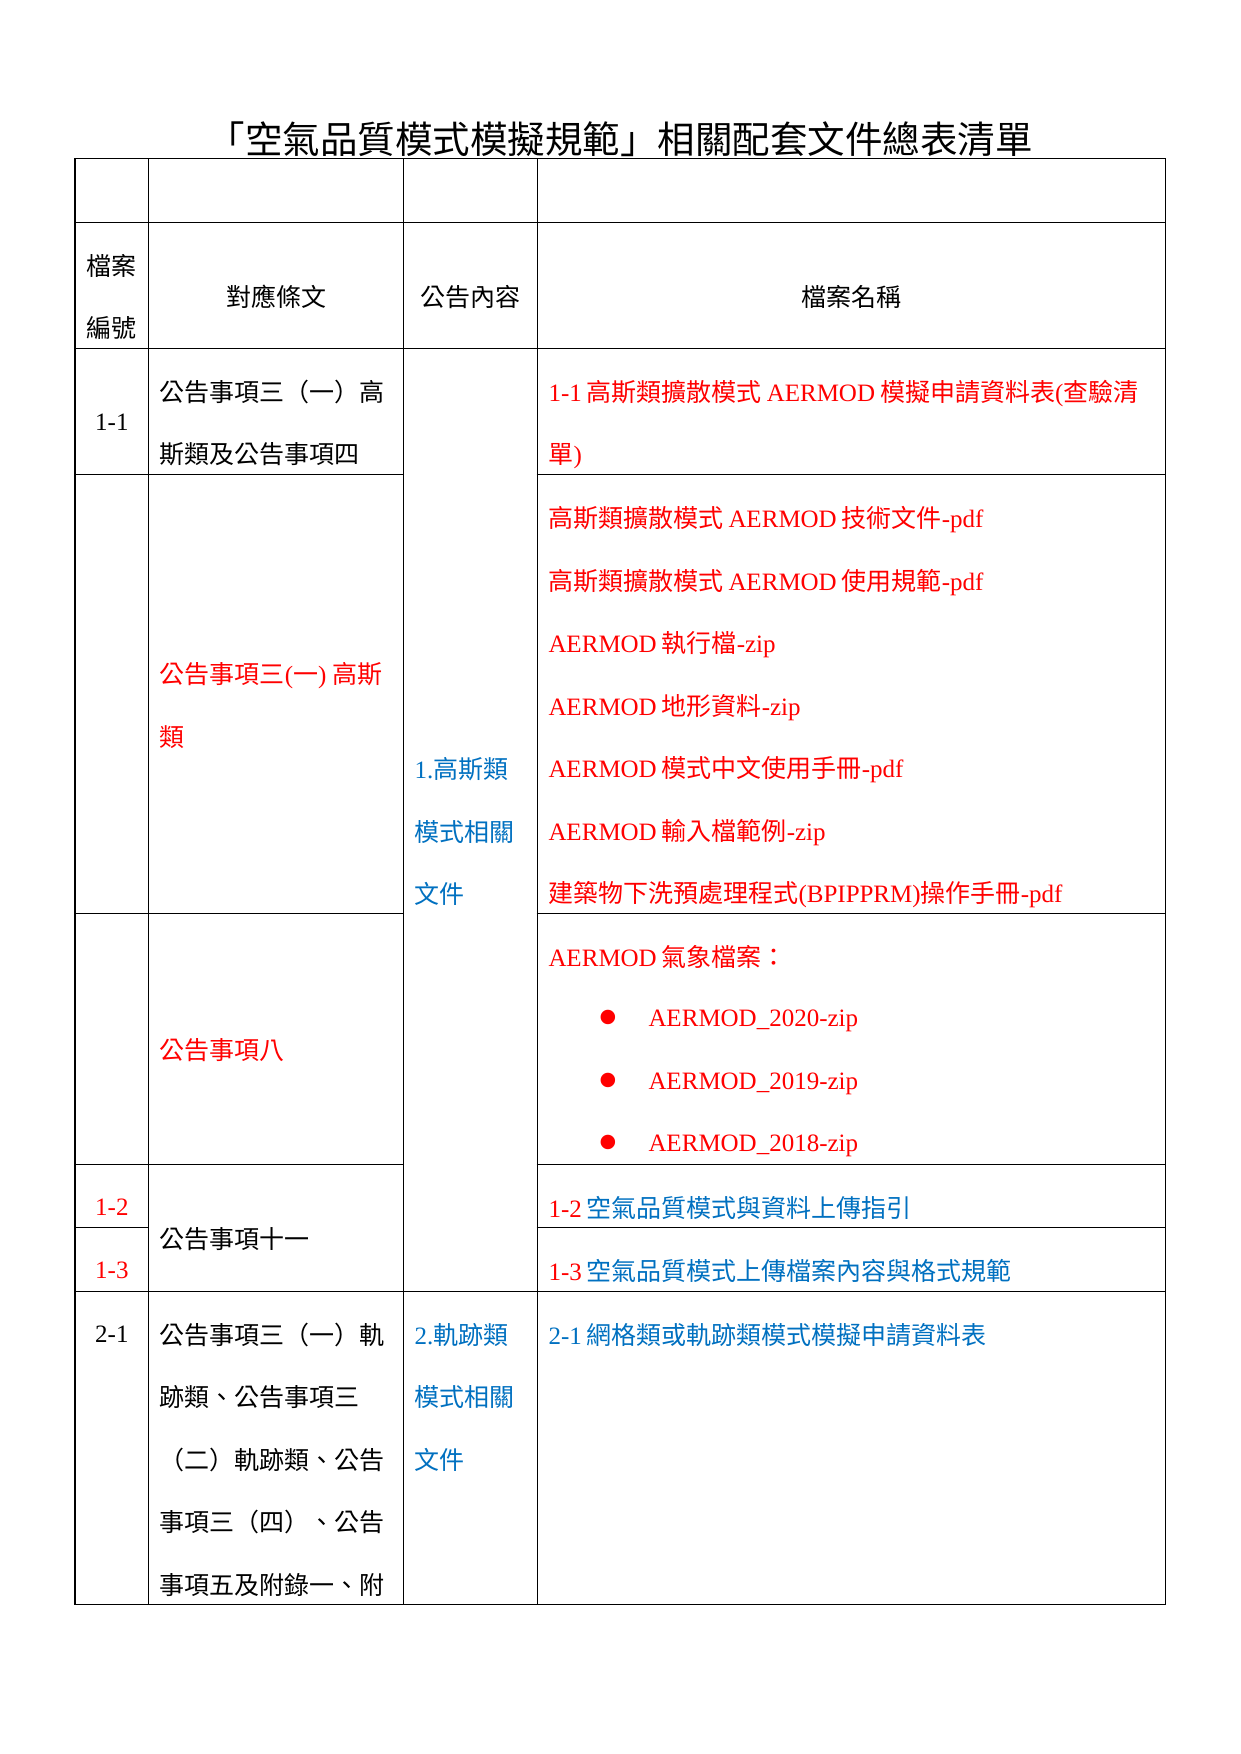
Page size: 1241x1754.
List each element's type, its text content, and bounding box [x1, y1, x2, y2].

table_cell 1-3空氣品質模式上傳檔案內容與格式規範 [538, 1228, 1165, 1291]
table_header [76, 159, 148, 222]
table_cell 高斯類擴散模式AERMOD技術文件-pdf 高斯類擴散模式AERMOD使用規範-pdf AERMOD執行檔-zip AERMOD地形資料-zip AERMOD模式中文使用手冊-pdf AERMOD輸入檔範例-zip 建築物下洗預處理程式(BPIPPRM)操作手冊-pdf [538, 475, 1165, 912]
table_cell 檔案名稱 [538, 223, 1165, 348]
table_cell 2-1 [76, 1292, 148, 1604]
table_cell 檔案編號 [76, 223, 148, 348]
table_header [538, 159, 1165, 222]
table_cell 公告事項八 [149, 914, 403, 1163]
table_cell 公告內容 [404, 223, 537, 348]
table_cell 1-1高斯類擴散模式AERMOD模擬申請資料表(查驗清單) [538, 349, 1165, 474]
table_cell AERMOD氣象檔案： AERMOD_2020-zip AERMOD_2019-zip AERMOD_2018-zip [538, 914, 1165, 1163]
table_cell 1.高斯類模式相關文件 [404, 349, 537, 1291]
table_cell [76, 475, 148, 912]
table_cell 公告事項三（一）高斯類及公告事項四 [149, 349, 403, 474]
table_cell 公告事項三（一）軌跡類、公告事項三（二）軌跡類、公告事項三（四）、公告事項五及附錄一、附 [149, 1292, 403, 1604]
table_cell 1-2 [76, 1165, 148, 1227]
table_header [404, 159, 537, 222]
table_cell 1-1 [76, 349, 148, 474]
table_cell 公告事項三(一) 高斯類 [149, 475, 403, 912]
table_cell 2.軌跡類模式相關文件 [404, 1292, 537, 1604]
table_cell 2-1網格類或軌跡類模式模擬申請資料表 [538, 1292, 1165, 1604]
table_cell 公告事項十一 [149, 1165, 403, 1291]
text 「空氣品質模式模擬規範」相關配套文件總表清單 [75, 96, 1165, 158]
table_cell 1-3 [76, 1228, 148, 1291]
table_header [149, 159, 403, 222]
table_cell 對應條文 [149, 223, 403, 348]
table_cell [76, 914, 148, 1163]
table_cell 1-2空氣品質模式與資料上傳指引 [538, 1165, 1165, 1227]
